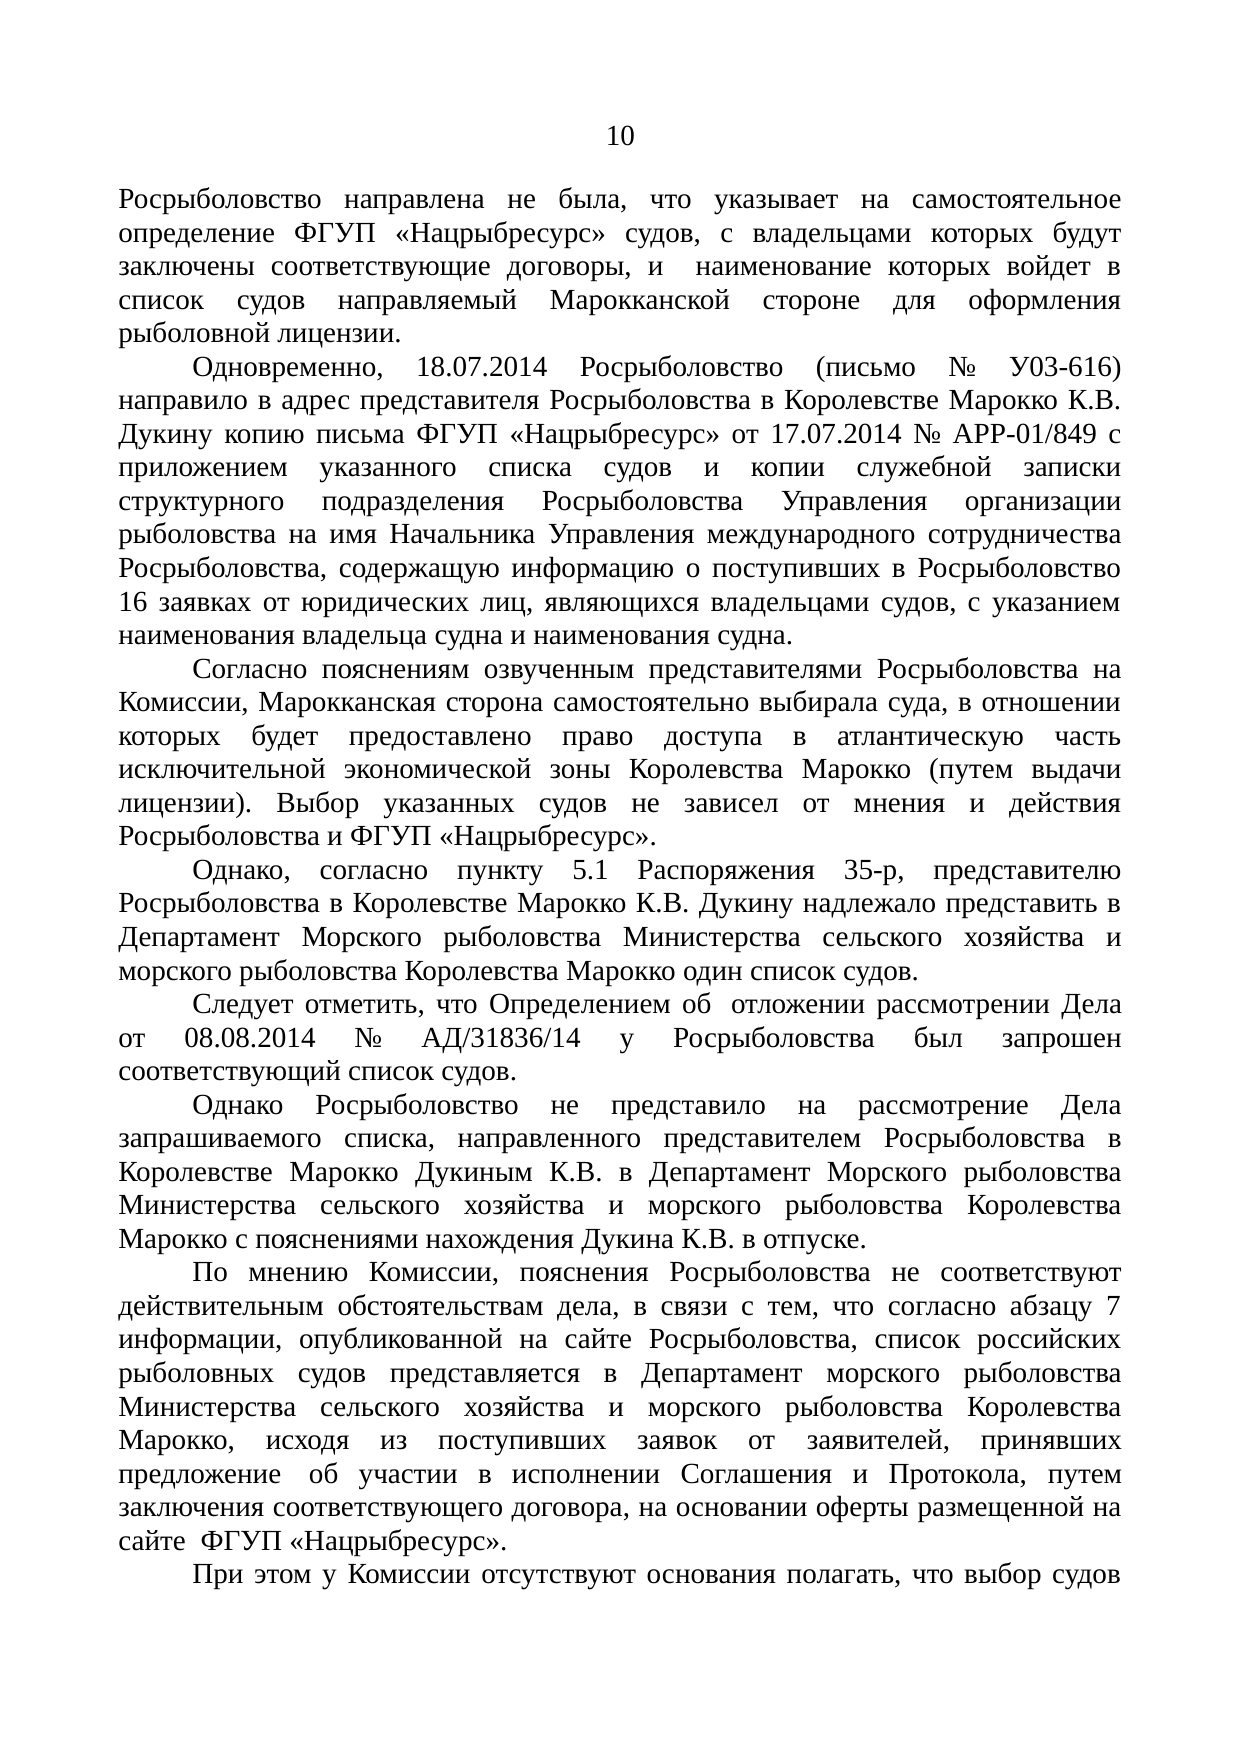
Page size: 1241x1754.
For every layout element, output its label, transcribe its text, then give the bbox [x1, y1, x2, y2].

text По мнению Комиссии, пояснения Росрыболовства не соответствуют действительным обстоятельствам дела, в связи с тем, что согласно абзацу 7 информации, опубликованной на сайте Росрыболовства, список российских рыболовных судов представляется в Департамент морского рыболовства Министерства сельского хозяйства и морского рыболовства Королевства Марокко, исходя из поступивших заявок от заявителей, принявших предложение об участии в исполнении Соглашения и Протокола, путем заключения соответствующего договора, на основании оферты размещенной на сайте ФГУП «Нацрыбресурс». [118, 1254, 1122, 1556]
text При этом у Комиссии отсутствуют основания полагать, что выбор судов [118, 1556, 1122, 1590]
text Однако, согласно пункту 5.1 Распоряжения 35-р, представителю Росрыболовства в Королевстве Марокко К.В. Дукину надлежало представить в Департамент Морского рыболовства Министерства сельского хозяйства и морского рыболовства Королевства Марокко один список судов. [118, 852, 1122, 986]
text Однако Росрыболовство не представило на рассмотрение Дела запрашиваемого списка, направленного представителем Росрыболовства в Королевстве Марокко Дукиным К.В. в Департамент Морского рыболовства Министерства сельского хозяйства и морского рыболовства Королевства Марокко с пояснениями нахождения Дукина К.В. в отпуске. [118, 1087, 1122, 1254]
text Росрыболовство направлена не была, что указывает на самостоятельное определение ФГУП «Нацрыбресурс» судов, с владельцами которых будут заключены соответствующие договоры, и наименование которых войдет в список судов направляемый Марокканской стороне для оформления рыболовной лицензии. [118, 181, 1122, 349]
text Согласно пояснениям озвученным представителями Росрыболовства на Комиссии, Марокканская сторона самостоятельно выбирала суда, в отношении которых будет предоставлено право доступа в атлантическую часть исключительной экономической зоны Королевства Марокко (путем выдачи лицензии). Выбор указанных судов не зависел от мнения и действия Росрыболовства и ФГУП «Нацрыбресурс». [118, 651, 1122, 852]
text Следует отметить, что Определением об отложении рассмотрении Дела от 08.08.2014 № АД/31836/14 у Росрыболовства был запрошен соответствующий список судов. [118, 986, 1122, 1087]
text Одновременно, 18.07.2014 Росрыболовство (письмо № У03-616) направило в адрес представителя Росрыболовства в Королевстве Марокко К.В. Дукину копию письма ФГУП «Нацрыбресурс» от 17.07.2014 № АРР-01/849 с приложением указанного списка судов и копии служебной записки структурного подразделения Росрыболовства Управления организации рыболовства на имя Начальника Управления международного сотрудничества Росрыболовства, содержащую информацию о поступивших в Росрыболовство 16 заявках от юридических лиц, являющихся владельцами судов, с указанием наименования владельца судна и наименования судна. [118, 349, 1122, 651]
